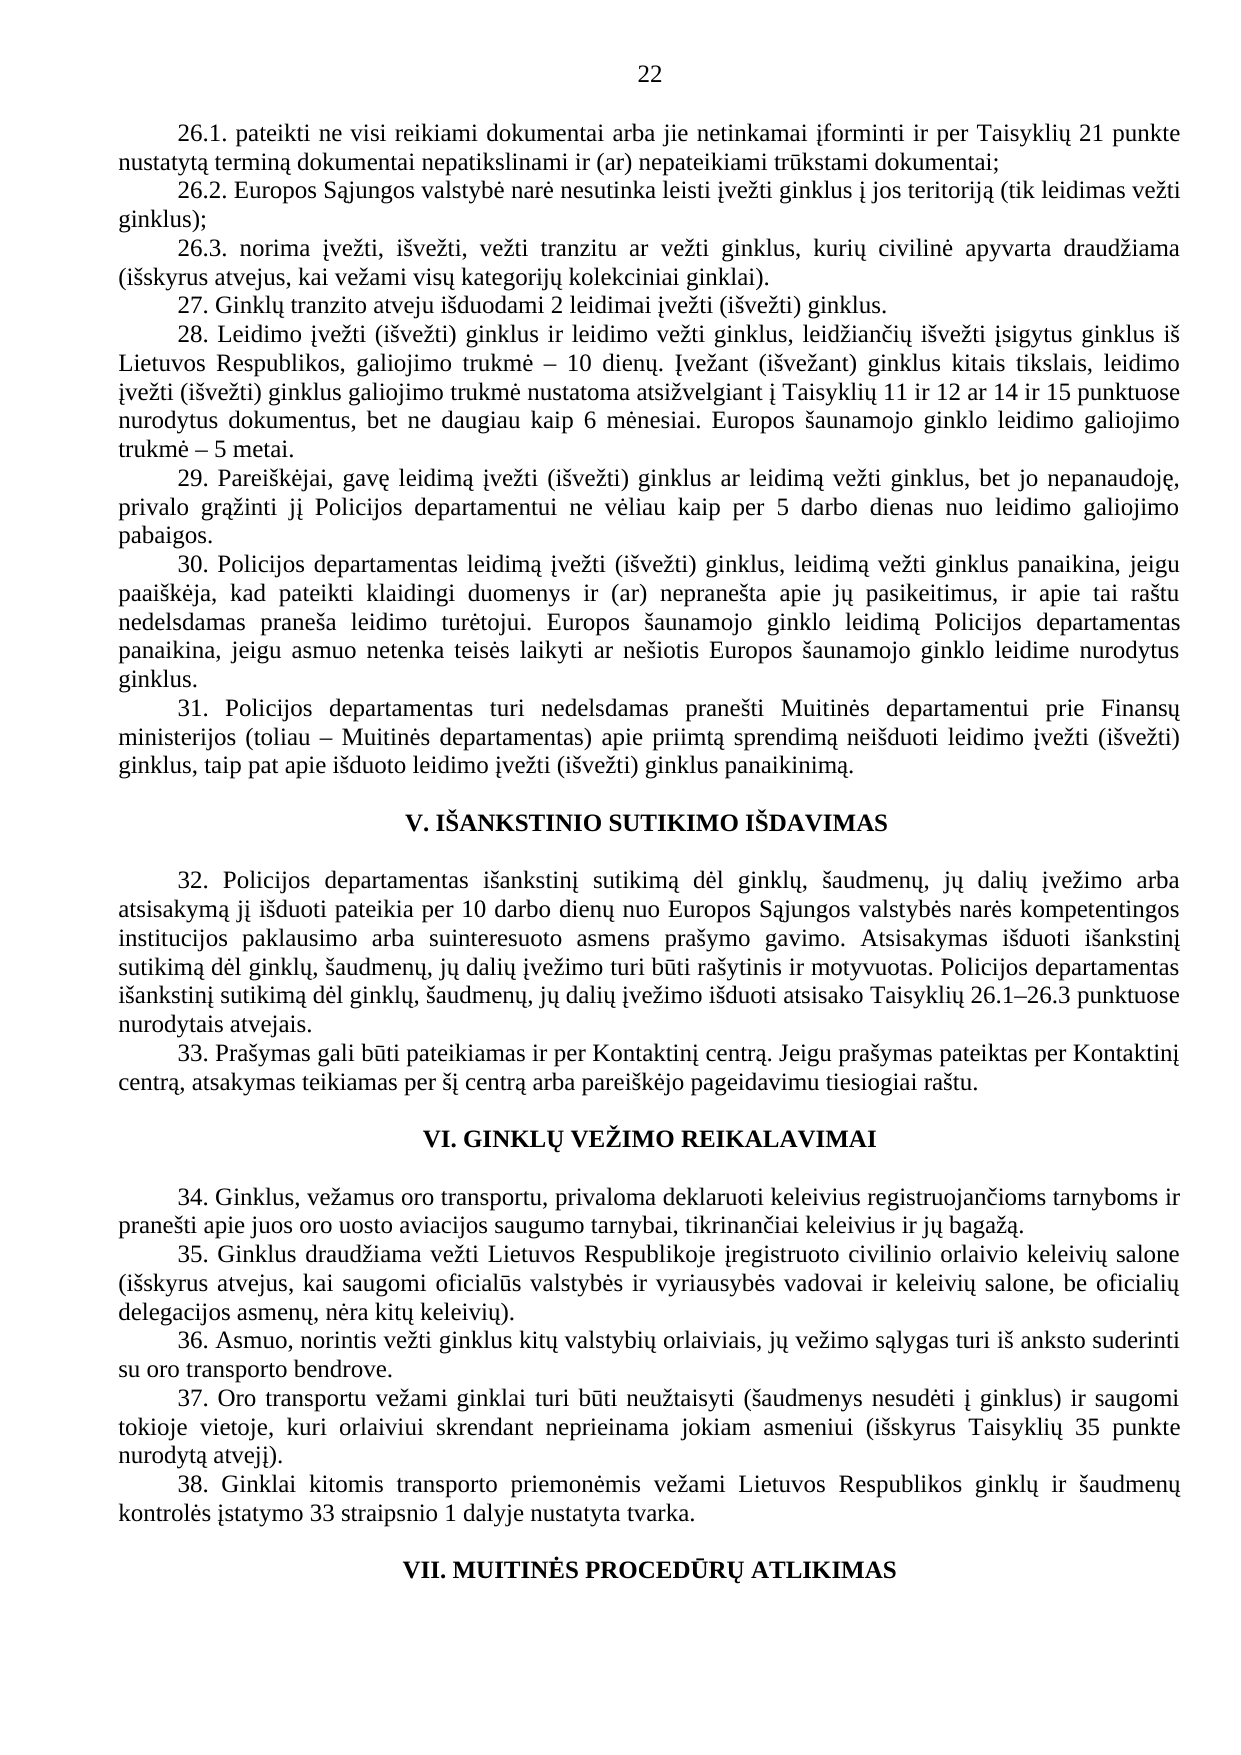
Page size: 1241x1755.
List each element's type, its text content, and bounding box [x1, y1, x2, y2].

text 34. Ginklus, vežamus oro transportu, privaloma deklaruoti keleivius registruojančioms tarnyboms ir pranešti apie juos oro uosto aviacijos saugumo tarnybai, tikrinančiai keleivius ir jų bagažą. [118, 1182, 1181, 1239]
text 38. Ginklai kitomis transporto priemonėmis vežami Lietuvos Respublikos ginklų ir šaudmenų kontrolės įstatymo 33 straipsnio 1 dalyje nustatyta tvarka. [118, 1469, 1181, 1527]
text 35. Ginklus draudžiama vežti Lietuvos Respublikoje įregistruoto civilinio orlaivio keleivių salone (išskyrus atvejus, kai saugomi oficialūs valstybės ir vyriausybės vadovai ir keleivių salone, be oficialių delegacijos asmenų, nėra kitų keleivių). [118, 1239, 1181, 1326]
text VI. GINKLŲ vežimo reikalavimai [118, 1124, 1181, 1153]
text V. IŠANKSTINIO SUTIKIMO IŠDAVIMAS [118, 808, 1181, 837]
text 30. Policijos departamentas leidimą įvežti (išvežti) ginklus, leidimą vežti ginklus panaikina, jeigu paaiškėja, kad pateikti klaidingi duomenys ir (ar) nepranešta apie jų pasikeitimus, ir apie tai raštu nedelsdamas praneša leidimo turėtojui. Europos šaunamojo ginklo leidimą Policijos departamentas panaikina, jeigu asmuo netenka teisės laikyti ar nešiotis Europos šaunamojo ginklo leidime nurodytus ginklus. [118, 549, 1181, 693]
text 29. Pareiškėjai, gavę leidimą įvežti (išvežti) ginklus ar leidimą vežti ginklus, bet jo nepanaudoję, privalo grąžinti jį Policijos departamentui ne vėliau kaip per 5 darbo dienas nuo leidimo galiojimo pabaigos. [118, 463, 1181, 549]
text 37. Oro transportu vežami ginklai turi būti neužtaisyti (šaudmenys nesudėti į ginklus) ir saugomi tokioje vietoje, kuri orlaiviui skrendant neprieinama jokiam asmeniui (išskyrus Taisyklių 35 punkte nurodytą atvejį). [118, 1383, 1181, 1469]
text 36. Asmuo, norintis vežti ginklus kitų valstybių orlaiviais, jų vežimo sąlygas turi iš anksto suderinti su oro transporto bendrove. [118, 1326, 1181, 1383]
text 32. Policijos departamentas išankstinį sutikimą dėl ginklų, šaudmenų, jų dalių įvežimo arba atsisakymą jį išduoti pateikia per 10 darbo dienų nuo Europos Sąjungos valstybės narės kompetentingos institucijos paklausimo arba suinteresuoto asmens prašymo gavimo. Atsisakymas išduoti išankstinį sutikimą dėl ginklų, šaudmenų, jų dalių įvežimo turi būti rašytinis ir motyvuotas. Policijos departamentas išankstinį sutikimą dėl ginklų, šaudmenų, jų dalių įvežimo išduoti atsisako Taisyklių 26.1–26.3 punktuose nurodytais atvejais. [118, 866, 1181, 1038]
text 26.1. pateikti ne visi reikiami dokumentai arba jie netinkamai įforminti ir per Taisyklių 21 punkte nustatytą terminą dokumentai nepatikslinami ir (ar) nepateikiami trūkstami dokumentai; [118, 118, 1181, 176]
text 26.3. norima įvežti, išvežti, vežti tranzitu ar vežti ginklus, kurių civilinė apyvarta draudžiama (išskyrus atvejus, kai vežami visų kategorijų kolekciniai ginklai). [118, 233, 1181, 291]
text 31. Policijos departamentas turi nedelsdamas pranešti Muitinės departamentui prie Finansų ministerijos (toliau – Muitinės departamentas) apie priimtą sprendimą neišduoti leidimo įvežti (išvežti) ginklus, taip pat apie išduoto leidimo įvežti (išvežti) ginklus panaikinimą. [118, 693, 1181, 779]
text 28. Leidimo įvežti (išvežti) ginklus ir leidimo vežti ginklus, leidžiančių išvežti įsigytus ginklus iš Lietuvos Respublikos, galiojimo trukmė – 10 dienų. Įvežant (išvežant) ginklus kitais tikslais, leidimo įvežti (išvežti) ginklus galiojimo trukmė nustatoma atsižvelgiant į Taisyklių 11 ir 12 ar 14 ir 15 punktuose nurodytus dokumentus, bet ne daugiau kaip 6 mėnesiai. Europos šaunamojo ginklo leidimo galiojimo trukmė – 5 metai. [118, 319, 1181, 463]
text 27. Ginklų tranzito atveju išduodami 2 leidimai įvežti (išvežti) ginklus. [118, 291, 1181, 319]
text 33. Prašymas gali būti pateikiamas ir per Kontaktinį centrą. Jeigu prašymas pateiktas per Kontaktinį centrą, atsakymas teikiamas per šį centrą arba pareiškėjo pageidavimu tiesiogiai raštu. [118, 1038, 1181, 1096]
text VII. MUITINĖS PROCEDŪRŲ ATLIKIMAS [118, 1556, 1181, 1584]
text 26.2. Europos Sąjungos valstybė narė nesutinka leisti įvežti ginklus į jos teritoriją (tik leidimas vežti ginklus); [118, 176, 1181, 233]
